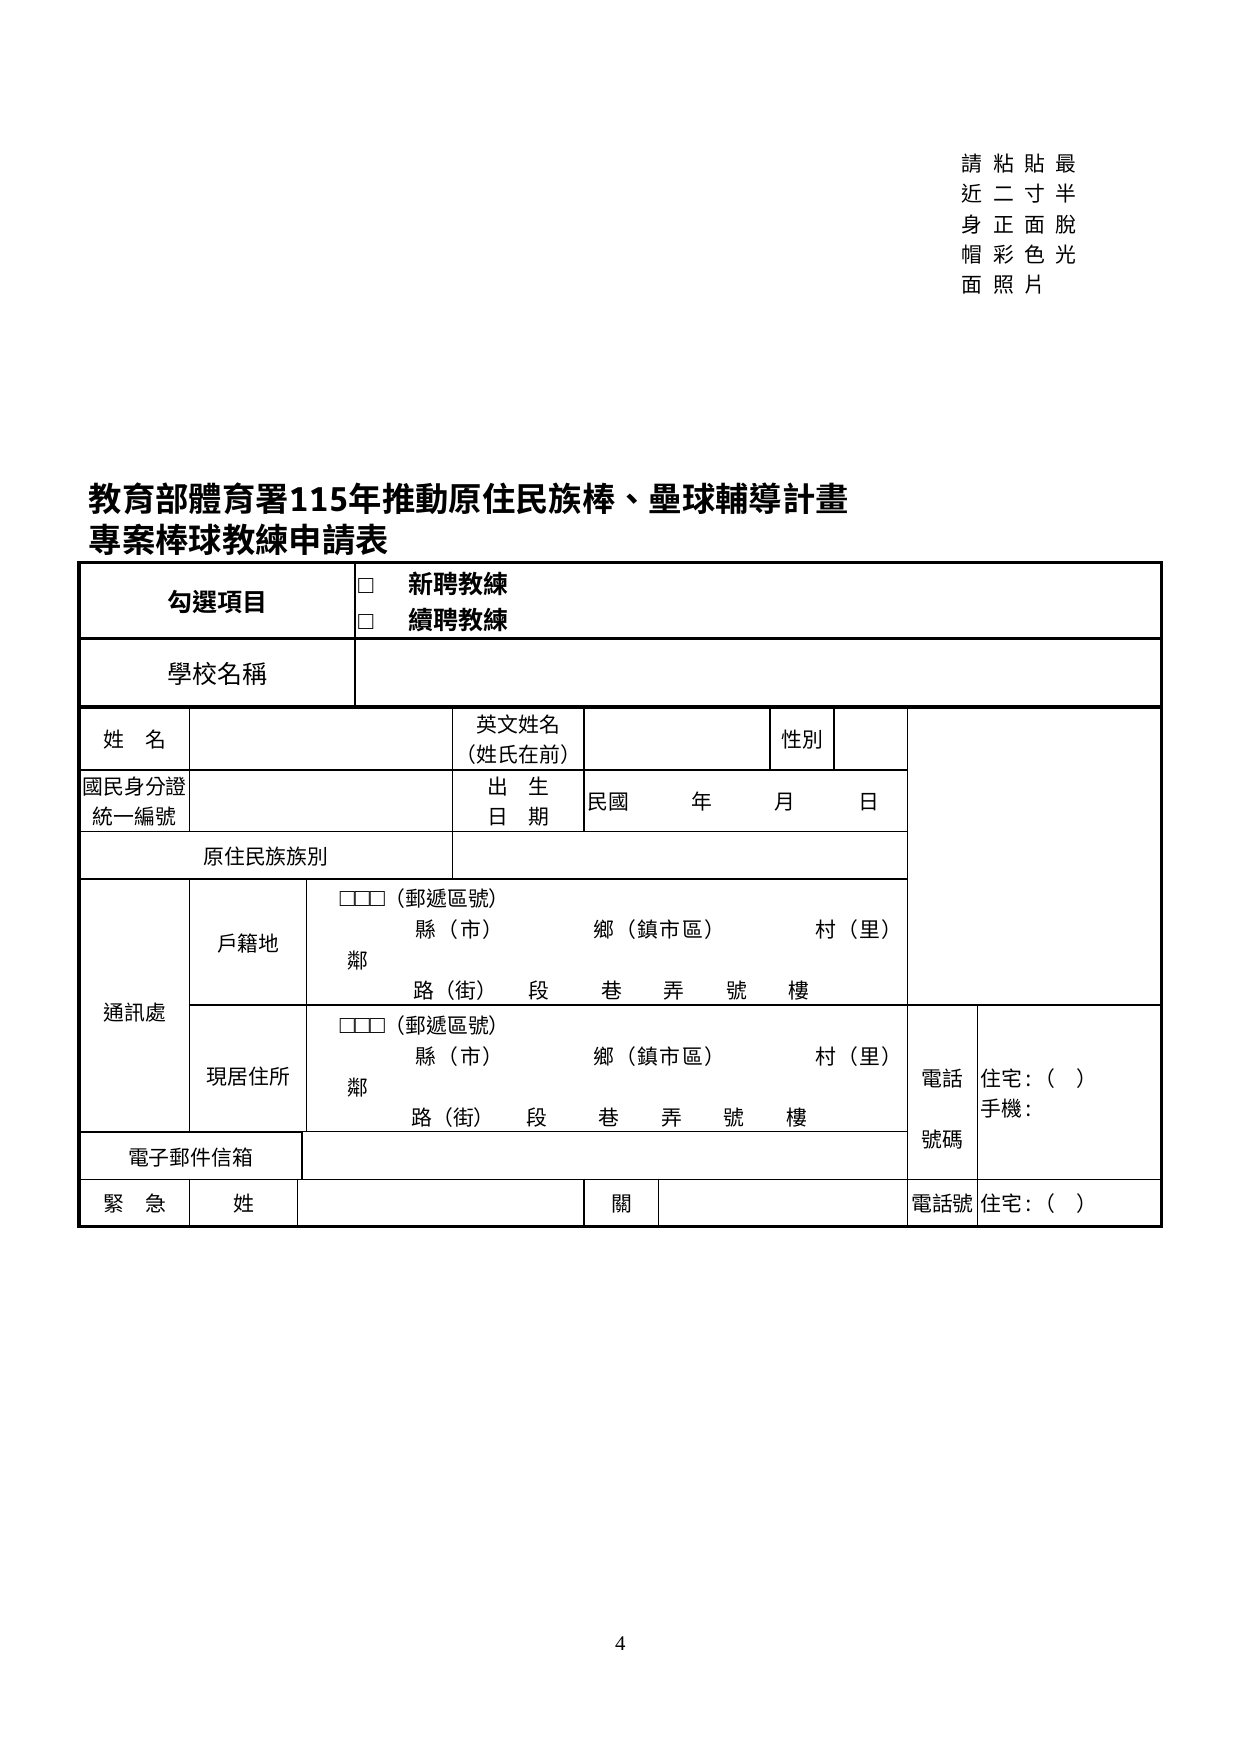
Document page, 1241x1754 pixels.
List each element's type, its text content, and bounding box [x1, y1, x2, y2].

table_cell [585, 709, 769, 769]
table_cell [356, 640, 1160, 705]
table_cell [190, 771, 452, 831]
table_cell 英文姓名 （姓氏在前） [453, 709, 583, 769]
table_cell □□□（郵遞區號） 縣（市） 鄉（鎮市區） 村（里） 鄰 路（街） 段 巷 弄 號 樓 [307, 880, 907, 1004]
table_cell [453, 832, 907, 878]
table_cell □□□（郵遞區號） 縣（市） 鄉（鎮市區） 村（里） 鄰 路（街） 段 巷 弄 號 樓 [307, 1006, 907, 1131]
table_cell 住宅:（ ） 手機: [978, 1006, 1160, 1178]
table_cell [298, 1180, 583, 1225]
table_cell 民國 年 月 日 [585, 771, 907, 831]
table_cell 關 [585, 1180, 658, 1225]
table_cell 住宅:（ ） [978, 1180, 1160, 1225]
table_cell [908, 769, 1160, 831]
text 專案棒球教練申請表 [89, 519, 1152, 561]
table_cell 現居住所 [190, 1006, 306, 1131]
table_header 勾選項目 [81, 564, 354, 637]
table_cell [908, 831, 1160, 878]
table_cell [303, 1132, 907, 1178]
table_cell 電話 號碼 [908, 1006, 977, 1178]
table_cell 學校名稱 [81, 640, 354, 705]
table_cell 電子郵件信箱 [81, 1133, 301, 1178]
table_cell 電話號 [908, 1180, 977, 1225]
table_cell [835, 709, 907, 769]
table_cell 姓 [190, 1180, 297, 1225]
table_cell 通訊處 [81, 880, 189, 1131]
table_cell [659, 1180, 907, 1225]
table_cell 國民身分證統一編號 [81, 771, 189, 831]
table_cell [908, 709, 1160, 769]
table_cell 戶籍地 [190, 880, 306, 1004]
table_cell 姓 名 [81, 709, 189, 769]
table_cell [190, 709, 452, 769]
table_cell 出 生 日 期 [453, 771, 583, 831]
table_cell 緊 急 [81, 1180, 189, 1225]
table_header □ 新聘教練 □ 續聘教練 [356, 564, 1160, 637]
table_cell 原住民族族別 [81, 832, 452, 878]
text 教育部體育署115年推動原住民族棒、壘球輔導計畫 [89, 478, 1152, 519]
table_cell 性別 [771, 709, 833, 769]
table_cell [908, 878, 1160, 1004]
